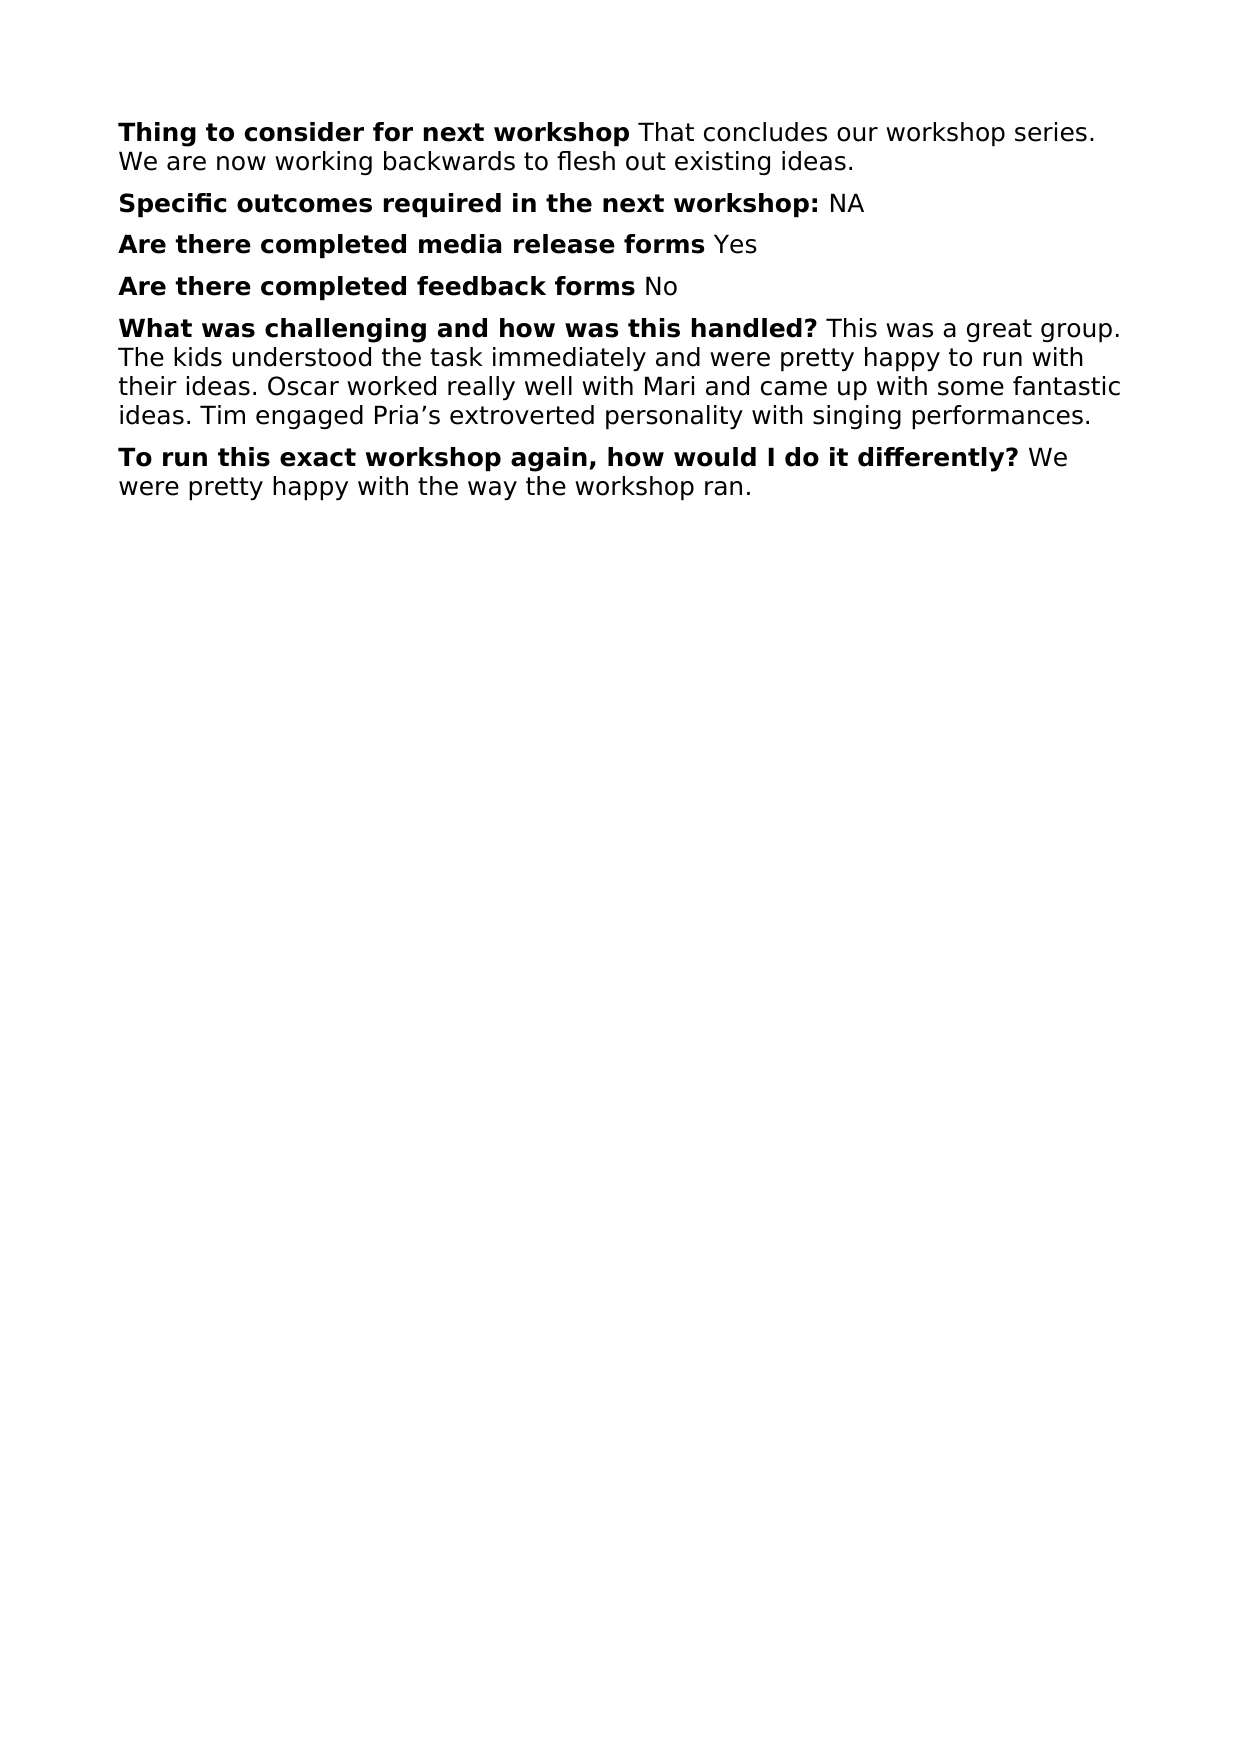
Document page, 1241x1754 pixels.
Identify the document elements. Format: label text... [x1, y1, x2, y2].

text Specific outcomes required in the next workshop: NA [118, 189, 1122, 218]
text Are there completed media release forms Yes [118, 231, 1122, 260]
text Are there completed feedback forms No [118, 272, 1122, 301]
text To run this exact workshop again, how would I do it differently? We were pretty happy with the way the workshop ran. [118, 443, 1122, 501]
text Thing to consider for next workshop That concludes our workshop series. We are now working backwards to flesh out existing ideas. [118, 118, 1122, 176]
text What was challenging and how was this handled? This was a great group. The kids understood the task immediately and were pretty happy to run with their ideas. Oscar worked really well with Mari and came up with some fantastic ideas. Tim engaged Pria’s extroverted personality with singing performances. [118, 314, 1122, 431]
